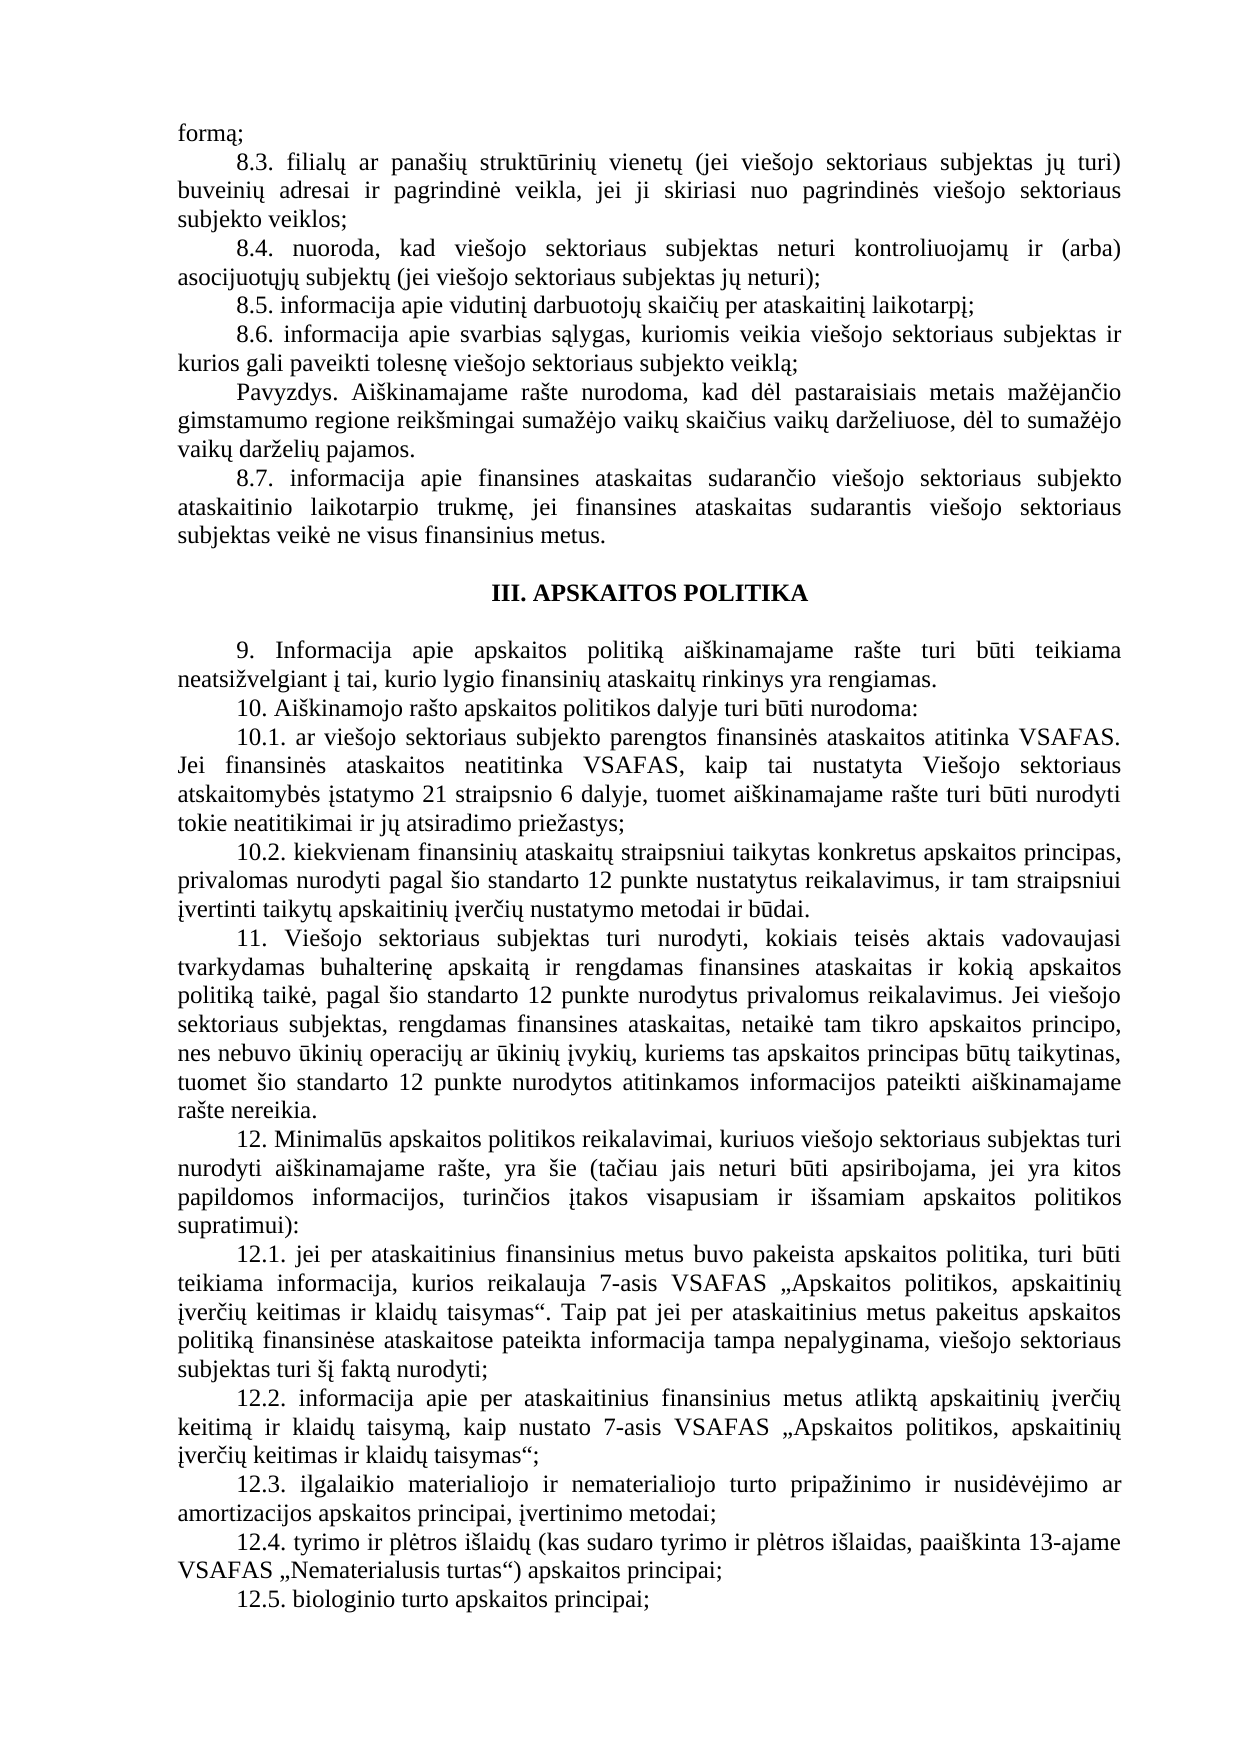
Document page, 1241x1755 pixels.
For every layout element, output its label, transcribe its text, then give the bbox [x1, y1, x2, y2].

text 9. Informacija apie apskaitos politiką aiškinamajame rašte turi būti teikiama neatsižvelgiant į tai, kurio lygio finansinių ataskaitų rinkinys yra rengiamas. [177, 636, 1122, 693]
text 8.5. informacija apie vidutinį darbuotojų skaičių per ataskaitinį laikotarpį; [177, 291, 1122, 319]
text 12. Minimalūs apskaitos politikos reikalavimai, kuriuos viešojo sektoriaus subjektas turi nurodyti aiškinamajame rašte, yra šie (tačiau jais neturi būti apsiribojama, jei yra kitos papildomos informacijos, turinčios įtakos visapusiam ir išsamiam apskaitos politikos supratimui): [177, 1124, 1122, 1239]
text 10.2. kiekvienam finansinių ataskaitų straipsniui taikytas konkretus apskaitos principas, privalomas nurodyti pagal šio standarto 12 punkte nustatytus reikalavimus, ir tam straipsniui įvertinti taikytų apskaitinių įverčių nustatymo metodai ir būdai. [177, 837, 1122, 923]
text formą; [177, 118, 1122, 147]
text 12.5. biologinio turto apskaitos principai; [177, 1584, 1122, 1613]
text 8.3. filialų ar panašių struktūrinių vienetų (jei viešojo sektoriaus subjektas jų turi) buveinių adresai ir pagrindinė veikla, jei ji skiriasi nuo pagrindinės viešojo sektoriaus subjekto veiklos; [177, 147, 1122, 233]
text 11. Viešojo sektoriaus subjektas turi nurodyti, kokiais teisės aktais vadovaujasi tvarkydamas buhalterinę apskaitą ir rengdamas finansines ataskaitas ir kokią apskaitos politiką taikė, pagal šio standarto 12 punkte nurodytus privalomus reikalavimus. Jei viešojo sektoriaus subjektas, rengdamas finansines ataskaitas, netaikė tam tikro apskaitos principo, nes nebuvo ūkinių operacijų ar ūkinių įvykių, kuriems tas apskaitos principas būtų taikytinas, tuomet šio standarto 12 punkte nurodytos atitinkamos informacijos pateikti aiškinamajame rašte nereikia. [177, 923, 1122, 1124]
text 12.3. ilgalaikio materialiojo ir nematerialiojo turto pripažinimo ir nusidėvėjimo ar amortizacijos apskaitos principai, įvertinimo metodai; [177, 1469, 1122, 1527]
text 12.1. jei per ataskaitinius finansinius metus buvo pakeista apskaitos politika, turi būti teikiama informacija, kurios reikalauja 7-asis VSAFAS „Apskaitos politikos, apskaitinių įverčių keitimas ir klaidų taisymas“. Taip pat jei per ataskaitinius metus pakeitus apskaitos politiką finansinėse ataskaitose pateikta informacija tampa nepalyginama, viešojo sektoriaus subjektas turi šį faktą nurodyti; [177, 1239, 1122, 1383]
text Pavyzdys. Aiškinamajame rašte nurodoma, kad dėl pastaraisiais metais mažėjančio gimstamumo regione reikšmingai sumažėjo vaikų skaičius vaikų darželiuose, dėl to sumažėjo vaikų darželių pajamos. [177, 377, 1122, 463]
text 10. Aiškinamojo rašto apskaitos politikos dalyje turi būti nurodoma: [177, 693, 1122, 722]
text 12.2. informacija apie per ataskaitinius finansinius metus atliktą apskaitinių įverčių keitimą ir klaidų taisymą, kaip nustato 7-asis VSAFAS „Apskaitos politikos, apskaitinių įverčių keitimas ir klaidų taisymas“; [177, 1383, 1122, 1469]
text 8.7. informacija apie finansines ataskaitas sudarančio viešojo sektoriaus subjekto ataskaitinio laikotarpio trukmę, jei finansines ataskaitas sudarantis viešojo sektoriaus subjektas veikė ne visus finansinius metus. [177, 463, 1122, 549]
text III. APSKAITOS POLITIKA [177, 578, 1122, 607]
text 8.6. informacija apie svarbias sąlygas, kuriomis veikia viešojo sektoriaus subjektas ir kurios gali paveikti tolesnę viešojo sektoriaus subjekto veiklą; [177, 319, 1122, 377]
text 8.4. nuoroda, kad viešojo sektoriaus subjektas neturi kontroliuojamų ir (arba) asocijuotųjų subjektų (jei viešojo sektoriaus subjektas jų neturi); [177, 233, 1122, 291]
text 12.4. tyrimo ir plėtros išlaidų (kas sudaro tyrimo ir plėtros išlaidas, paaiškinta 13-ajame VSAFAS „Nematerialusis turtas“) apskaitos principai; [177, 1527, 1122, 1584]
text 10.1. ar viešojo sektoriaus subjekto parengtos finansinės ataskaitos atitinka VSAFAS. Jei finansinės ataskaitos neatitinka VSAFAS, kaip tai nustatyta Viešojo sektoriaus atskaitomybės įstatymo 21 straipsnio 6 dalyje, tuomet aiškinamajame rašte turi būti nurodyti tokie neatitikimai ir jų atsiradimo priežastys; [177, 722, 1122, 837]
